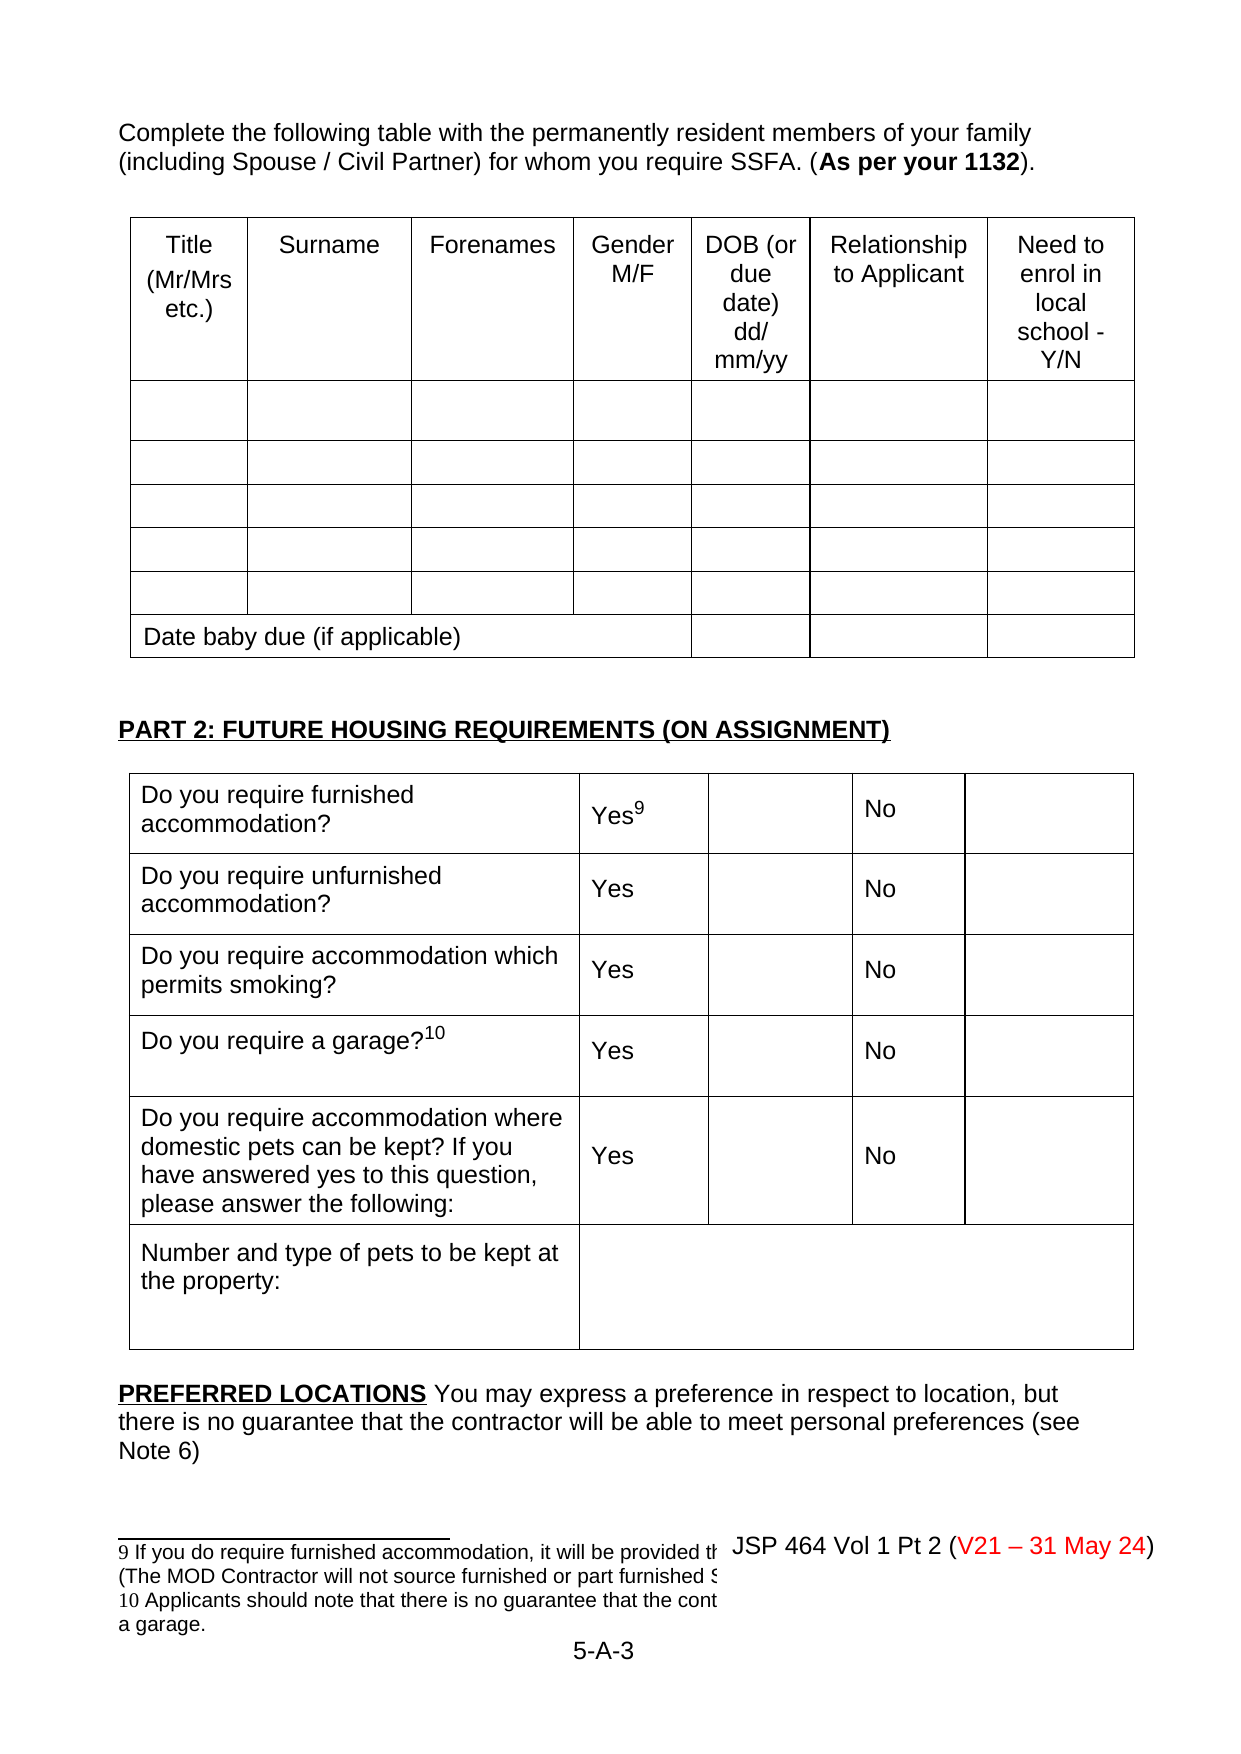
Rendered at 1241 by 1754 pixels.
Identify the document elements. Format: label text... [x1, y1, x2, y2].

table_cell [248, 441, 411, 483]
table_cell [709, 1097, 852, 1224]
table_header [709, 774, 852, 853]
table_header Surname [248, 218, 411, 380]
table_header Need to enrol in local school - Y/N [988, 218, 1134, 380]
table_cell [692, 485, 809, 527]
table_cell Number and type of pets to be kept at the property: [130, 1225, 579, 1349]
table_cell [131, 528, 247, 571]
table_cell [709, 935, 852, 1015]
table_cell [131, 572, 247, 614]
table_cell Yes [580, 935, 708, 1015]
table_header Relationship to Applicant [811, 218, 987, 380]
table_cell [966, 935, 1133, 1015]
table_cell [131, 381, 247, 440]
table_cell [811, 441, 987, 483]
table_cell [412, 381, 573, 440]
table_cell Yes [580, 1016, 708, 1096]
table_cell [988, 485, 1134, 527]
table_cell [692, 528, 809, 571]
table_cell [966, 1097, 1133, 1224]
table_cell [574, 572, 691, 614]
text Complete the following table with the permanently resident members of your family (including Spouse / Civil Partner) for whom you require SSFA. (As per your 1132). [118, 118, 1122, 176]
table_cell [811, 572, 987, 614]
table_cell [574, 381, 691, 440]
table_header Gender M/F [574, 218, 691, 380]
text PART 2: FUTURE HOUSING REQUIREMENTS (ON ASSIGNMENT) [118, 715, 1122, 744]
table_cell [709, 854, 852, 934]
table_cell [580, 1225, 1133, 1349]
table_cell [248, 572, 411, 614]
table_cell [709, 1016, 852, 1096]
table_cell [966, 854, 1133, 934]
table_cell No [853, 935, 964, 1015]
table_cell [692, 381, 809, 440]
table_cell Yes [580, 854, 708, 934]
text PREFERRED LOCATIONS You may express a preference in respect to location, but there is no guarantee that the contractor will be able to meet personal preferences (see Note 6) [118, 1379, 1122, 1465]
table_cell No [853, 1097, 964, 1224]
table_cell Do you require accommodation where domestic pets can be kept? If you have answered yes to this question, please answer the following: [130, 1097, 579, 1224]
table_cell [692, 441, 809, 483]
table_header DOB (or due date) dd/mm/yy [692, 218, 809, 380]
table_cell [412, 572, 573, 614]
table_cell [131, 441, 247, 483]
table_header Yes [580, 774, 708, 853]
table_cell [966, 1016, 1133, 1096]
table_cell [131, 485, 247, 527]
table_cell Do you require accommodation which permits smoking? [130, 935, 579, 1015]
table_cell [248, 485, 411, 527]
table_cell [988, 572, 1134, 614]
table_cell [248, 528, 411, 571]
table_cell [692, 615, 809, 657]
table_cell [412, 528, 573, 571]
table_cell Yes [580, 1097, 708, 1224]
table_cell [988, 615, 1134, 657]
table_cell [811, 485, 987, 527]
table_cell [574, 441, 691, 483]
table_cell [692, 572, 809, 614]
table_header No [853, 774, 964, 853]
table_cell [412, 441, 573, 483]
table_cell [574, 528, 691, 571]
table_cell Do you require unfurnished accommodation? [130, 854, 579, 934]
table_cell Date baby due (if applicable) [131, 615, 691, 657]
table_cell [811, 615, 987, 657]
table_header Title (Mr/Mrs etc.) [131, 218, 247, 380]
table_cell [988, 441, 1134, 483]
table_cell [988, 528, 1134, 571]
table_header Forenames [412, 218, 573, 380]
table_cell [412, 485, 573, 527]
table_cell [811, 381, 987, 440]
table_header [966, 774, 1133, 853]
table_cell No [853, 854, 964, 934]
table_header Do you require furnished accommodation? [130, 774, 579, 853]
table_cell [988, 381, 1134, 440]
table_cell No [853, 1016, 964, 1096]
table_cell [248, 381, 411, 440]
table_cell Do you require a garage? [130, 1016, 579, 1096]
table_cell [574, 485, 691, 527]
table_cell [811, 528, 987, 571]
